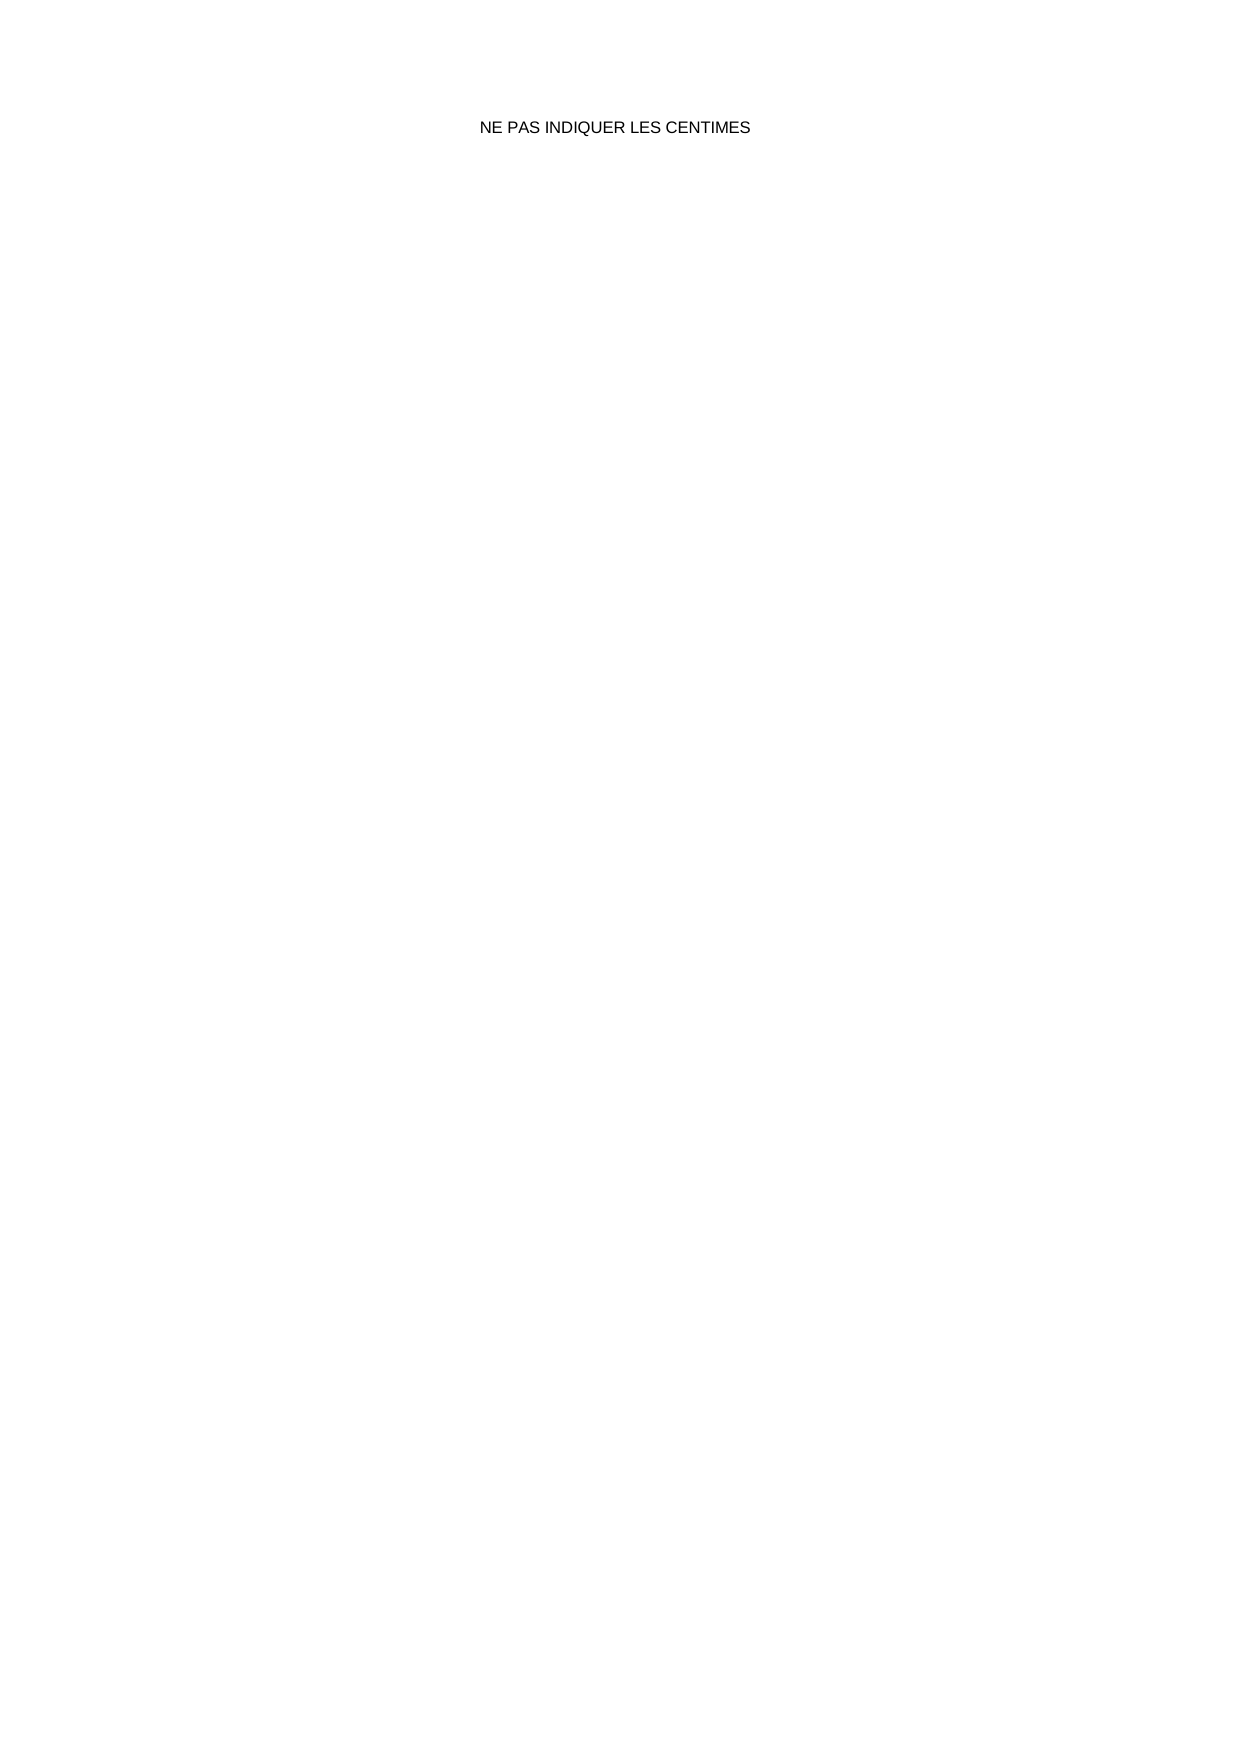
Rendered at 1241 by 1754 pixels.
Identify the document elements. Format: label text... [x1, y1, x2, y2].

text NE PAS INDIQUER LES CENTIMES [59, 118, 1175, 137]
